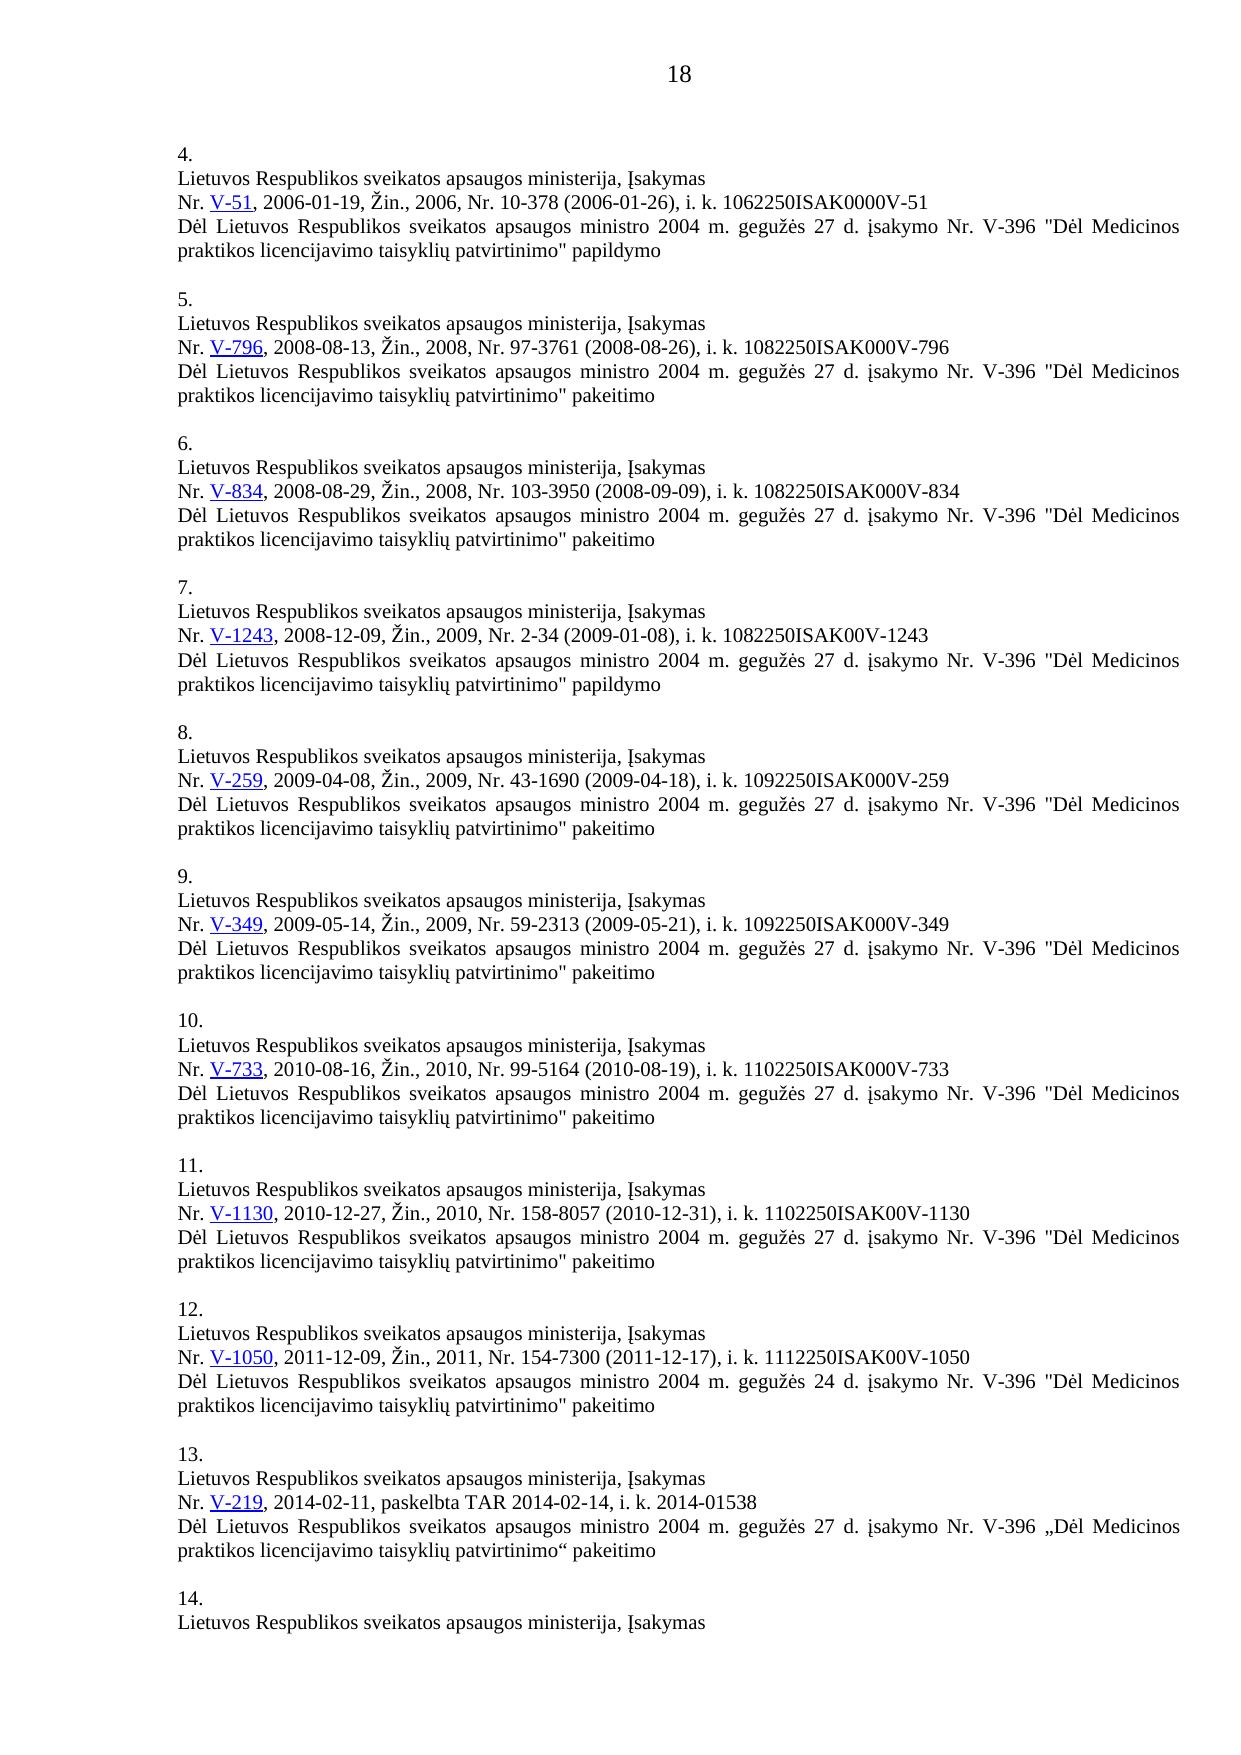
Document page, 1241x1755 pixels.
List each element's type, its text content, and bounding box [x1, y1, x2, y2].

text Dėl Lietuvos Respublikos sveikatos apsaugos ministro 2004 m. gegužės 27 d. įsakymo Nr. V-396 "Dėl Medicinos praktikos licencijavimo taisyklių patvirtinimo" pakeitimo [177, 503, 1181, 551]
text Dėl Lietuvos Respublikos sveikatos apsaugos ministro 2004 m. gegužės 27 d. įsakymo Nr. V-396 "Dėl Medicinos praktikos licencijavimo taisyklių patvirtinimo" papildymo [177, 214, 1181, 262]
text Lietuvos Respublikos sveikatos apsaugos ministerija, Įsakymas [177, 744, 1181, 768]
text Lietuvos Respublikos sveikatos apsaugos ministerija, Įsakymas [177, 311, 1181, 335]
text Dėl Lietuvos Respublikos sveikatos apsaugos ministro 2004 m. gegužės 27 d. įsakymo Nr. V-396 "Dėl Medicinos praktikos licencijavimo taisyklių patvirtinimo" pakeitimo [177, 1225, 1181, 1273]
text 10. [177, 1008, 1181, 1032]
text 11. [177, 1153, 1181, 1177]
text Dėl Lietuvos Respublikos sveikatos apsaugos ministro 2004 m. gegužės 27 d. įsakymo Nr. V-396 "Dėl Medicinos praktikos licencijavimo taisyklių patvirtinimo" papildymo [177, 647, 1181, 696]
text Lietuvos Respublikos sveikatos apsaugos ministerija, Įsakymas [177, 1177, 1181, 1201]
text Lietuvos Respublikos sveikatos apsaugos ministerija, Įsakymas [177, 455, 1181, 479]
text 6. [177, 431, 1181, 455]
text Dėl Lietuvos Respublikos sveikatos apsaugos ministro 2004 m. gegužės 27 d. įsakymo Nr. V-396 "Dėl Medicinos praktikos licencijavimo taisyklių patvirtinimo" pakeitimo [177, 1081, 1181, 1129]
text 13. [177, 1442, 1181, 1466]
text Nr. V-733, 2010-08-16, Žin., 2010, Nr. 99-5164 (2010-08-19), i. k. 1102250ISAK000V-733 [177, 1057, 1181, 1081]
text Nr. V-796, 2008-08-13, Žin., 2008, Nr. 97-3761 (2008-08-26), i. k. 1082250ISAK000V-796 [177, 335, 1181, 359]
text Lietuvos Respublikos sveikatos apsaugos ministerija, Įsakymas [177, 166, 1181, 190]
text Nr. V-1050, 2011-12-09, Žin., 2011, Nr. 154-7300 (2011-12-17), i. k. 1112250ISAK00V-1050 [177, 1345, 1181, 1369]
text 4. [177, 142, 1181, 166]
text Nr. V-51, 2006-01-19, Žin., 2006, Nr. 10-378 (2006-01-26), i. k. 1062250ISAK0000V-51 [177, 190, 1181, 214]
text Lietuvos Respublikos sveikatos apsaugos ministerija, Įsakymas [177, 1321, 1181, 1345]
text Dėl Lietuvos Respublikos sveikatos apsaugos ministro 2004 m. gegužės 27 d. įsakymo Nr. V-396 "Dėl Medicinos praktikos licencijavimo taisyklių patvirtinimo" pakeitimo [177, 792, 1181, 840]
text Nr. V-1130, 2010-12-27, Žin., 2010, Nr. 158-8057 (2010-12-31), i. k. 1102250ISAK00V-1130 [177, 1201, 1181, 1225]
text Lietuvos Respublikos sveikatos apsaugos ministerija, Įsakymas [177, 1032, 1181, 1057]
text Dėl Lietuvos Respublikos sveikatos apsaugos ministro 2004 m. gegužės 27 d. įsakymo Nr. V-396 "Dėl Medicinos praktikos licencijavimo taisyklių patvirtinimo" pakeitimo [177, 936, 1181, 984]
text 8. [177, 720, 1181, 744]
text Lietuvos Respublikos sveikatos apsaugos ministerija, Įsakymas [177, 1610, 1181, 1634]
text Nr. V-1243, 2008-12-09, Žin., 2009, Nr. 2-34 (2009-01-08), i. k. 1082250ISAK00V-1243 [177, 623, 1181, 647]
text Dėl Lietuvos Respublikos sveikatos apsaugos ministro 2004 m. gegužės 24 d. įsakymo Nr. V-396 "Dėl Medicinos praktikos licencijavimo taisyklių patvirtinimo" pakeitimo [177, 1369, 1181, 1417]
text 12. [177, 1297, 1181, 1321]
text Dėl Lietuvos Respublikos sveikatos apsaugos ministro 2004 m. gegužės 27 d. įsakymo Nr. V-396 "Dėl Medicinos praktikos licencijavimo taisyklių patvirtinimo" pakeitimo [177, 359, 1181, 407]
text Lietuvos Respublikos sveikatos apsaugos ministerija, Įsakymas [177, 888, 1181, 912]
text Lietuvos Respublikos sveikatos apsaugos ministerija, Įsakymas [177, 599, 1181, 623]
text 7. [177, 575, 1181, 599]
text 14. [177, 1586, 1181, 1610]
text Lietuvos Respublikos sveikatos apsaugos ministerija, Įsakymas [177, 1466, 1181, 1490]
text 9. [177, 864, 1181, 888]
text Nr. V-219, 2014-02-11, paskelbta TAR 2014-02-14, i. k. 2014-01538 [177, 1490, 1181, 1514]
text Dėl Lietuvos Respublikos sveikatos apsaugos ministro 2004 m. gegužės 27 d. įsakymo Nr. V-396 „Dėl Medicinos praktikos licencijavimo taisyklių patvirtinimo“ pakeitimo [177, 1514, 1181, 1562]
text Nr. V-259, 2009-04-08, Žin., 2009, Nr. 43-1690 (2009-04-18), i. k. 1092250ISAK000V-259 [177, 768, 1181, 792]
text 5. [177, 287, 1181, 311]
text Nr. V-349, 2009-05-14, Žin., 2009, Nr. 59-2313 (2009-05-21), i. k. 1092250ISAK000V-349 [177, 912, 1181, 936]
text Nr. V-834, 2008-08-29, Žin., 2008, Nr. 103-3950 (2008-09-09), i. k. 1082250ISAK000V-834 [177, 479, 1181, 503]
